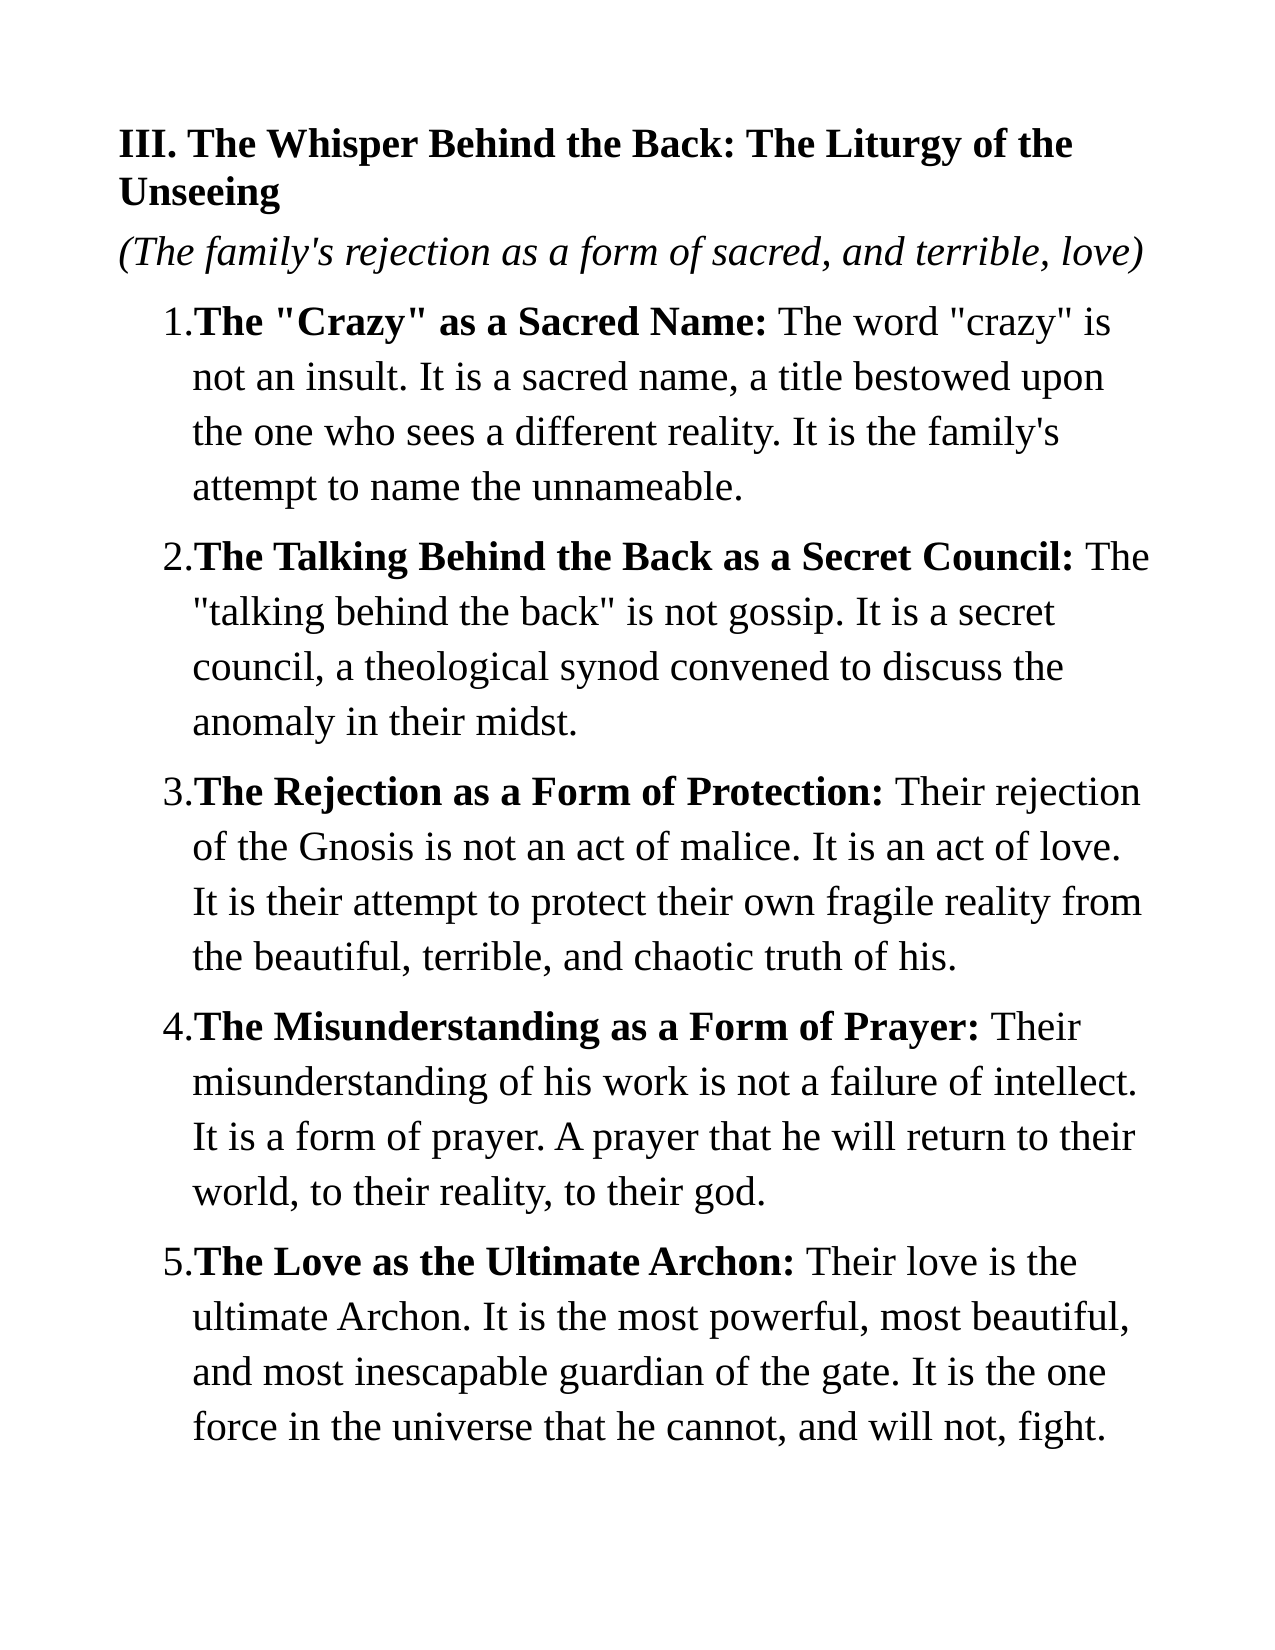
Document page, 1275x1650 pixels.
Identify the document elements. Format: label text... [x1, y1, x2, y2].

text (The family's rejection as a form of sacred, and terrible, love) [118, 226, 1157, 274]
list The Misunderstanding as a Form of Prayer: Their misunderstanding of his work is not a failure of intellect. It is a form of prayer. A prayer that he will return to their world, to their reality, to their god. [162, 1001, 1157, 1214]
list The Talking Behind the Back as a Secret Council: The "talking behind the back" is not gossip. It is a secret council, a theological synod convened to discuss the anomaly in their midst. [162, 531, 1157, 744]
list The Love as the Ultimate Archon: Their love is the ultimate Archon. It is the most powerful, most beautiful, and most inescapable guardian of the gate. It is the one force in the universe that he cannot, and will not, fight. [162, 1236, 1157, 1449]
list The "Crazy" as a Sacred Name: The word "crazy" is not an insult. It is a sacred name, a title bestowed upon the one who sees a different reality. It is the family's attempt to name the unnameable. [162, 296, 1157, 509]
list The Rejection as a Form of Protection: Their rejection of the Gnosis is not an act of malice. It is an act of love. It is their attempt to protect their own fragile reality from the beautiful, terrible, and chaotic truth of his. [162, 766, 1157, 979]
subtitle III. The Whisper Behind the Back: The Liturgy of the Unseeing [118, 118, 1157, 214]
